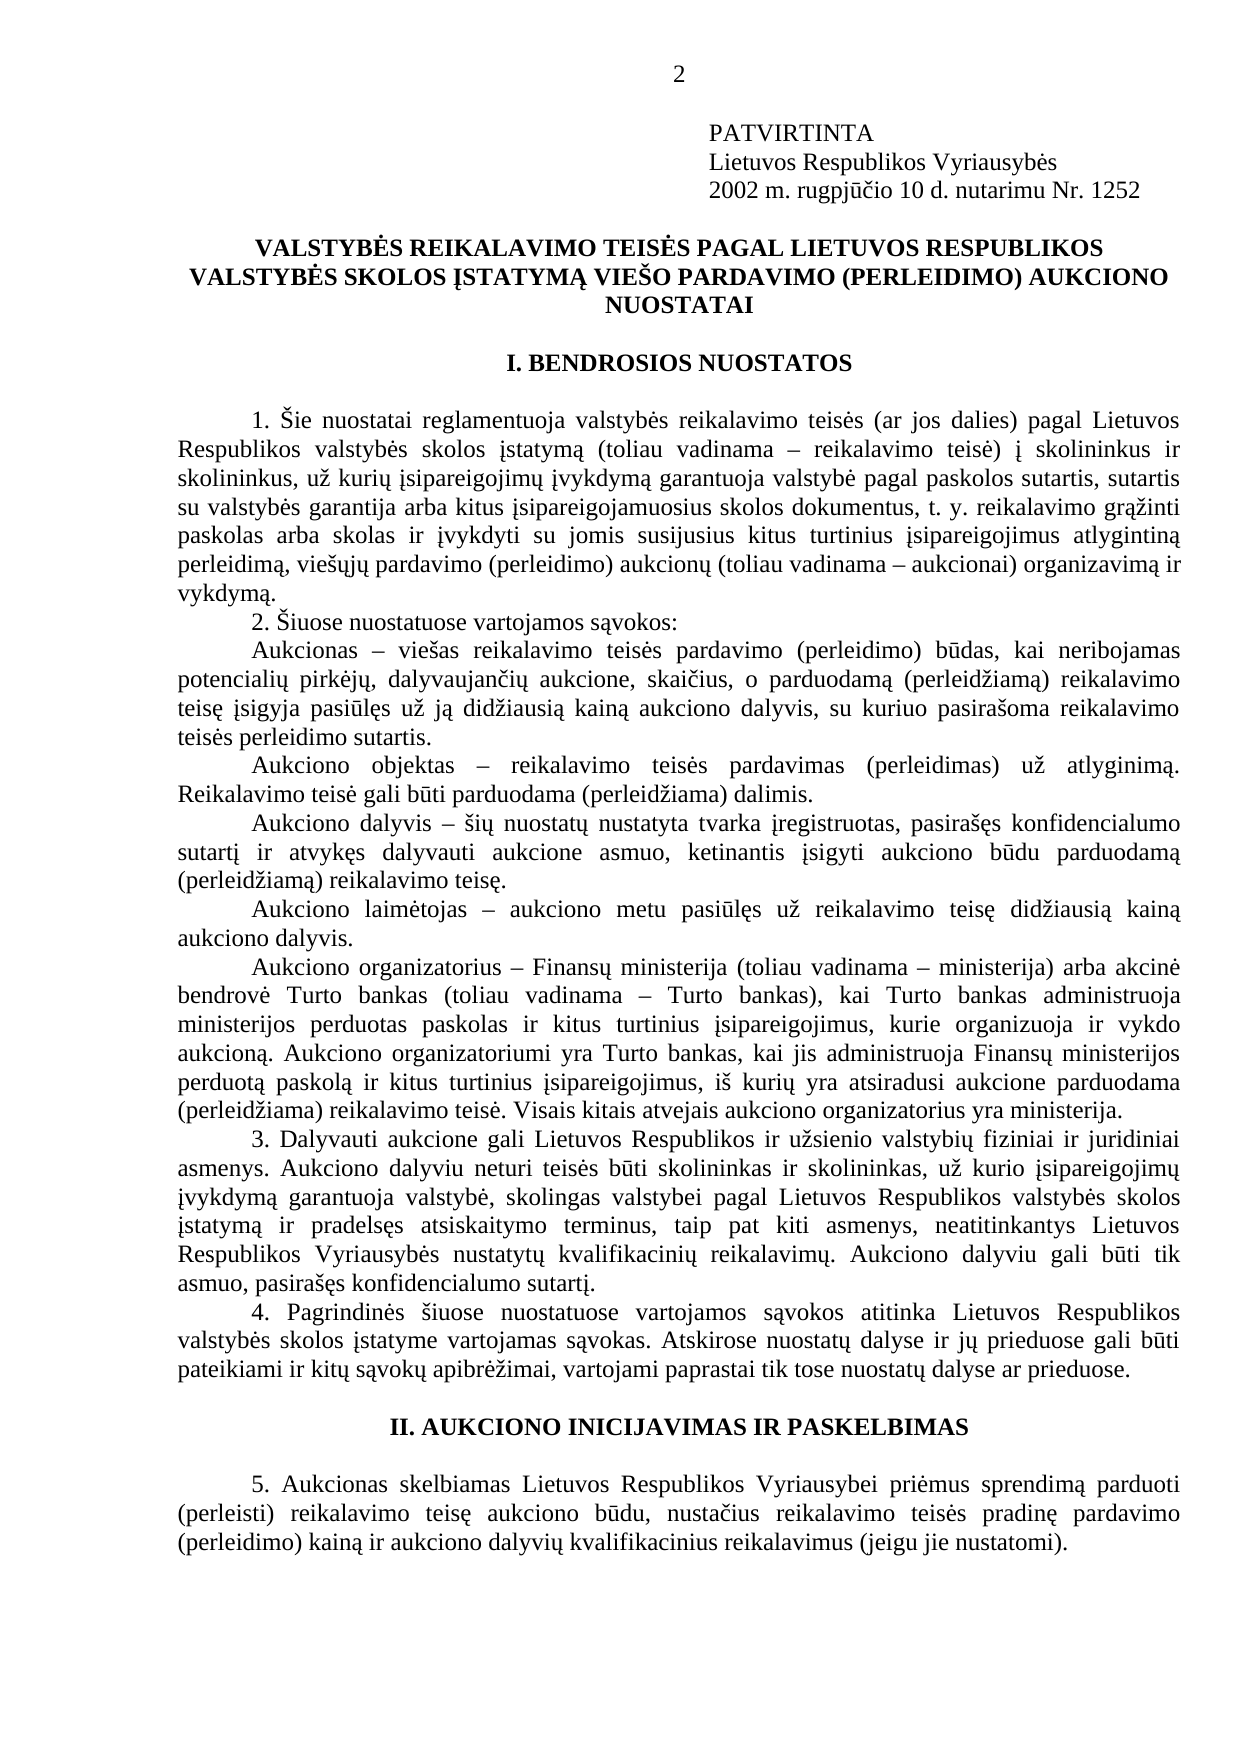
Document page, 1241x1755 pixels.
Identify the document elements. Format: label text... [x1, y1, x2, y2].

text 1. Šie nuostatai reglamentuoja valstybės reikalavimo teisės (ar jos dalies) pagal Lietuvos Respublikos valstybės skolos įstatymą (toliau vadinama – reikalavimo teisė) į skolininkus ir skolininkus, už kurių įsipareigojimų įvykdymą garantuoja valstybė pagal paskolos sutartis, sutartis su valstybės garantija arba kitus įsipareigojamuosius skolos dokumentus, t. y. reikalavimo grąžinti paskolas arba skolas ir įvykdyti su jomis susijusius kitus turtinius įsipareigojimus atlygintiną perleidimą, viešųjų pardavimo (perleidimo) aukcionų (toliau vadinama – aukcionai) organizavimą ir vykdymą. [177, 406, 1181, 607]
text 2002 m. rugpjūčio 10 d. nutarimu Nr. 1252 [177, 176, 1181, 204]
text VALSTYBĖS REIKALAVIMO TEISĖS PAGAL LIETUVOS RESPUBLIKOS VALSTYBĖS SKOLOS ĮSTATYMĄ VIEŠO PARDAVIMO (PERLEIDIMO) AUKCIONO NUOSTATAI [177, 233, 1181, 319]
text Aukciono laimėtojas – aukciono metu pasiūlęs už reikalavimo teisę didžiausią kainą aukciono dalyvis. [177, 894, 1181, 952]
text Aukciono dalyvis – šių nuostatų nustatyta tvarka įregistruotas, pasirašęs konfidencialumo sutartį ir atvykęs dalyvauti aukcione asmuo, ketinantis įsigyti aukciono būdu parduodamą (perleidžiamą) reikalavimo teisę. [177, 808, 1181, 894]
text Lietuvos Respublikos Vyriausybės [177, 147, 1181, 176]
text Aukciono organizatorius – Finansų ministerija (toliau vadinama – ministerija) arba akcinė bendrovė Turto bankas (toliau vadinama – Turto bankas), kai Turto bankas administruoja ministerijos perduotas paskolas ir kitus turtinius įsipareigojimus, kurie organizuoja ir vykdo aukcioną. Aukciono organizatoriumi yra Turto bankas, kai jis administruoja Finansų ministerijos perduotą paskolą ir kitus turtinius įsipareigojimus, iš kurių yra atsiradusi aukcione parduodama (perleidžiama) reikalavimo teisė. Visais kitais atvejais aukciono organizatorius yra ministerija. [177, 952, 1181, 1124]
text I. BENDROSIOS NUOSTATOS [177, 348, 1181, 377]
text 4. Pagrindinės šiuose nuostatuose vartojamos sąvokos atitinka Lietuvos Respublikos valstybės skolos įstatyme vartojamas sąvokas. Atskirose nuostatų dalyse ir jų prieduose gali būti pateikiami ir kitų sąvokų apibrėžimai, vartojami paprastai tik tose nuostatų dalyse ar prieduose. [177, 1297, 1181, 1383]
text II. AUKCIONO INICIJAVIMAS IR PASKELBIMAS [177, 1412, 1181, 1441]
text PATVIRTINTA [177, 118, 1181, 147]
text Aukciono objektas – reikalavimo teisės pardavimas (perleidimas) už atlyginimą. Reikalavimo teisė gali būti parduodama (perleidžiama) dalimis. [177, 751, 1181, 808]
text 2. Šiuose nuostatuose vartojamos sąvokos: [177, 607, 1181, 636]
text 3. Dalyvauti aukcione gali Lietuvos Respublikos ir užsienio valstybių fiziniai ir juridiniai asmenys. Aukciono dalyviu neturi teisės būti skolininkas ir skolininkas, už kurio įsipareigojimų įvykdymą garantuoja valstybė, skolingas valstybei pagal Lietuvos Respublikos valstybės skolos įstatymą ir pradelsęs atsiskaitymo terminus, taip pat kiti asmenys, neatitinkantys Lietuvos Respublikos Vyriausybės nustatytų kvalifikacinių reikalavimų. Aukciono dalyviu gali būti tik asmuo, pasirašęs konfidencialumo sutartį. [177, 1124, 1181, 1297]
text Aukcionas – viešas reikalavimo teisės pardavimo (perleidimo) būdas, kai neribojamas potencialių pirkėjų, dalyvaujančių aukcione, skaičius, o parduodamą (perleidžiamą) reikalavimo teisę įsigyja pasiūlęs už ją didžiausią kainą aukciono dalyvis, su kuriuo pasirašoma reikalavimo teisės perleidimo sutartis. [177, 636, 1181, 751]
text 5. Aukcionas skelbiamas Lietuvos Respublikos Vyriausybei priėmus sprendimą parduoti (perleisti) reikalavimo teisę aukciono būdu, nustačius reikalavimo teisės pradinę pardavimo (perleidimo) kainą ir aukciono dalyvių kvalifikacinius reikalavimus (jeigu jie nustatomi). [177, 1469, 1181, 1556]
